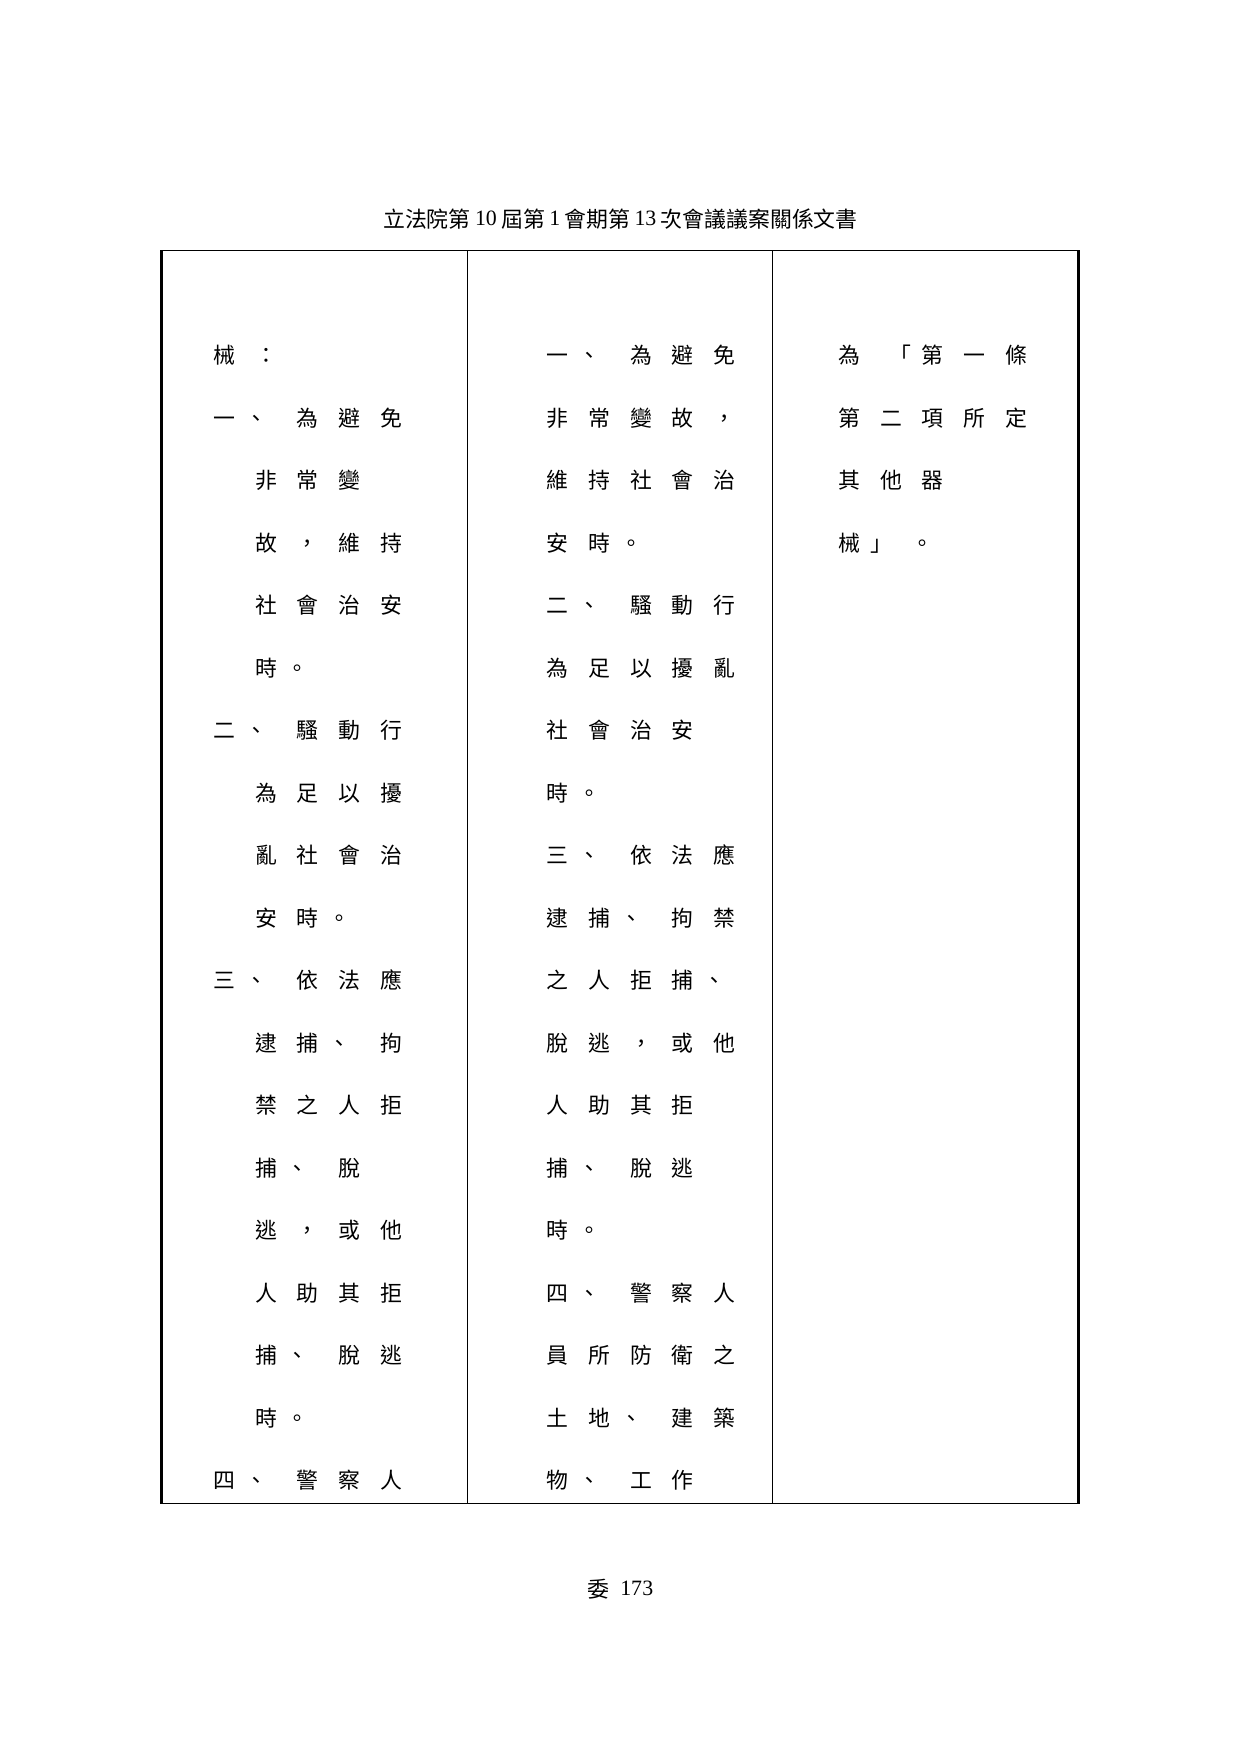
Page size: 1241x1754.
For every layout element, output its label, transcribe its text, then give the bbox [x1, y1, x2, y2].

table_cell 械： 一、為避免非常變故，維持社會治安時。 二、騷動行為足以擾亂社會治安時。 三、依法應逮捕、拘禁之人拒捕、脫逃，或他人助其拒捕、脫逃時。 四、警察人 [163, 251, 467, 1503]
table_cell 為「第一條第二項所定其他器械」。 [773, 251, 1077, 1503]
table_cell 一、為避免非常變故，維持社會治安時。 二、騷動行為足以擾亂社會治安時。 三、依法應逮捕、拘禁之人拒捕、脫逃，或他人助其拒捕、脫逃時。 四、警察人員所防衛之土地、建築物、工作 [468, 251, 772, 1503]
